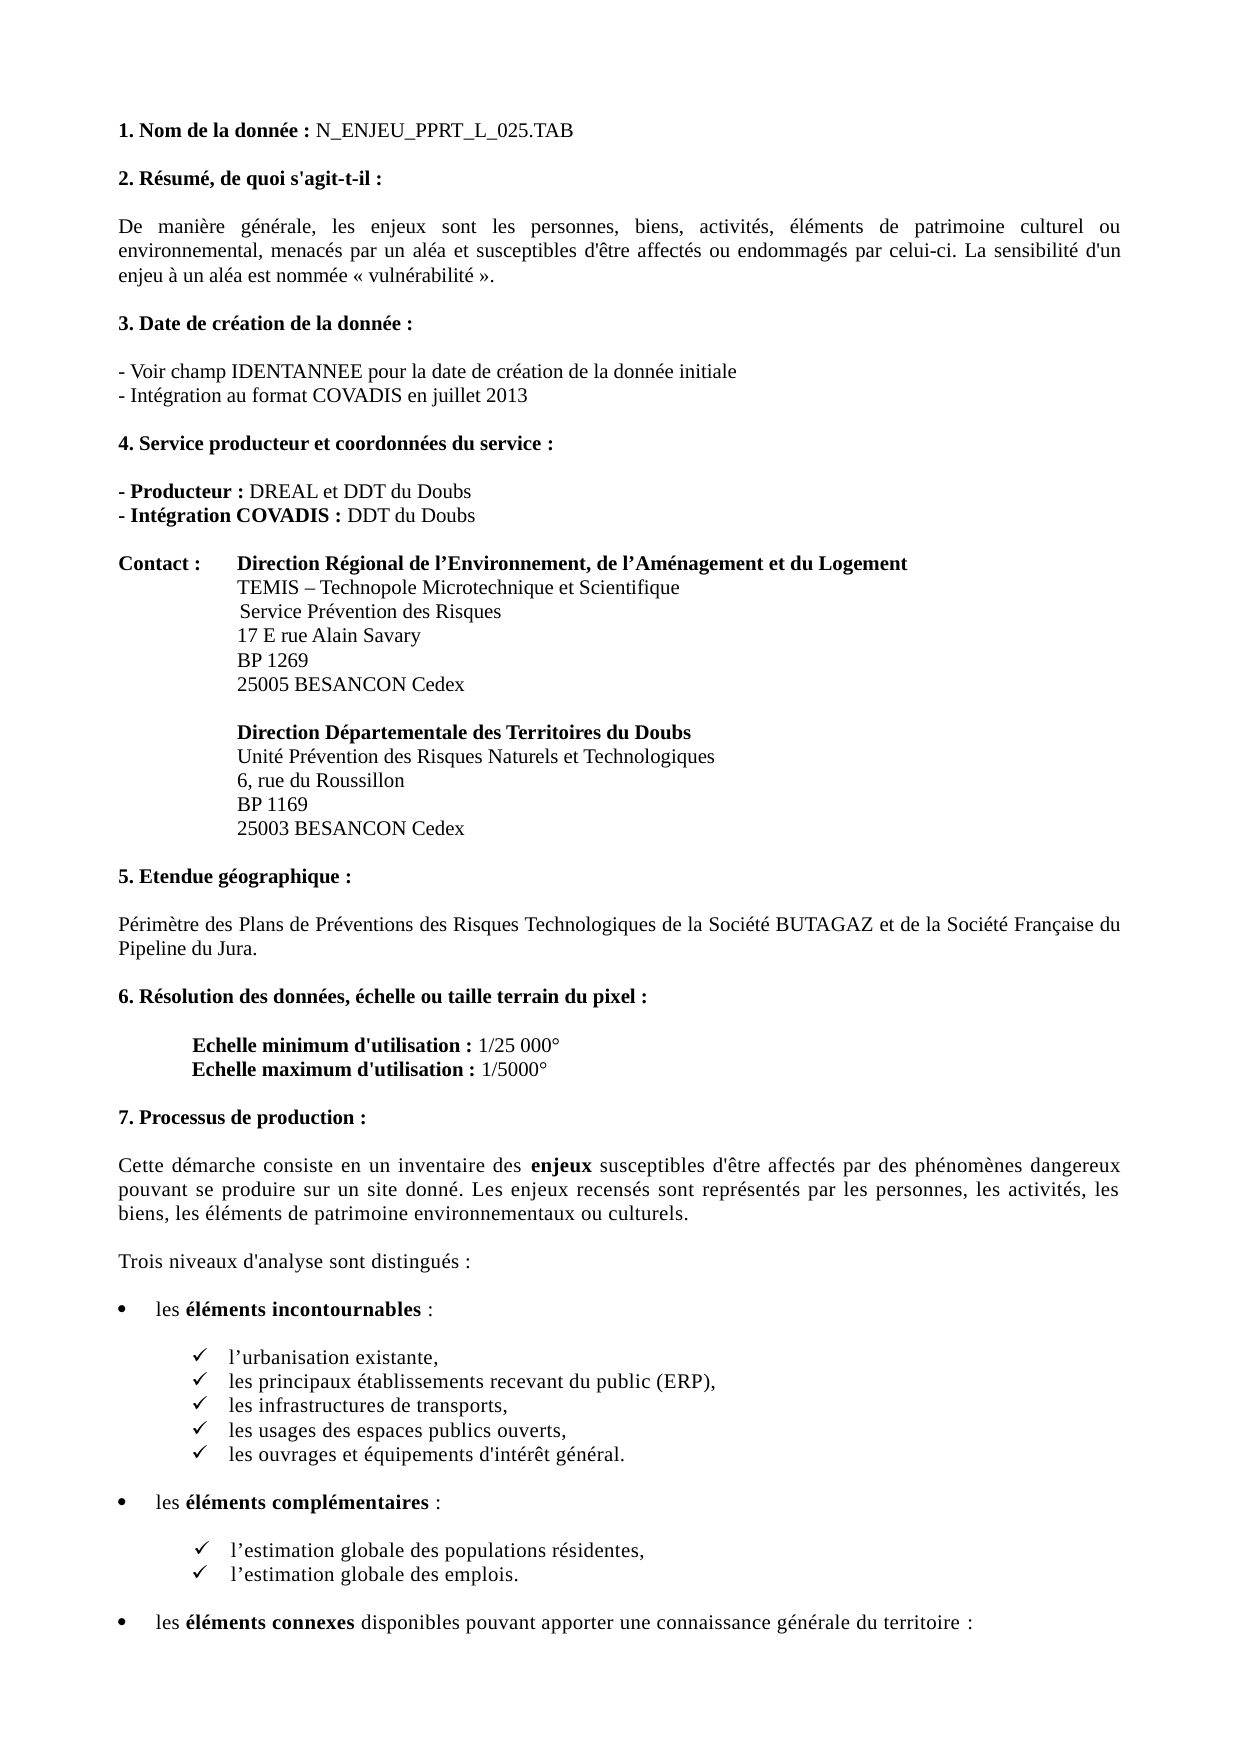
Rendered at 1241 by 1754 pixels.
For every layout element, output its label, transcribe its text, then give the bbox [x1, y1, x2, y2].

list l’estimation globale des populations résidentes, [193, 1538, 1122, 1562]
list les usages des espaces publics ouverts, [191, 1417, 1122, 1442]
text Service Prévention des Risques [239, 599, 1122, 623]
text 5. Etendue géographique : [118, 864, 1122, 888]
text BP 1269 [118, 647, 1122, 672]
text - Producteur : DREAL et DDT du Doubs [118, 479, 1122, 503]
text - Intégration COVADIS : DDT du Doubs [118, 503, 1122, 527]
list l’urbanisation existante, [191, 1345, 1122, 1369]
text Echelle maximum d'utilisation : 1/5000° [192, 1057, 1122, 1081]
text 4. Service producteur et coordonnées du service : [118, 431, 1122, 455]
list l’estimation globale des emplois. [191, 1562, 1122, 1586]
text 25003 BESANCON Cedex [118, 816, 1122, 840]
text 1. Nom de la donnée : N_ENJEU_PPRT_L_025.TAB [118, 118, 1122, 142]
text 6, rue du Roussillon [118, 768, 1122, 792]
text Unité Prévention des Risques Naturels et Technologiques [118, 744, 1122, 768]
text 6. Résolution des données, échelle ou taille terrain du pixel : [118, 984, 1122, 1008]
list les éléments connexes disponibles pouvant apporter une connaissance générale du territoire : [118, 1610, 1122, 1634]
text Contact : Direction Régional de l’Environnement, de l’Aménagement et du Logement [118, 551, 1122, 575]
text 7. Processus de production : [118, 1105, 1122, 1129]
text - Voir champ IDENTANNEE pour la date de création de la donnée initiale [118, 359, 1122, 383]
text Cette démarche consiste en un inventaire des enjeux susceptibles d'être affectés par des phénomènes dangereux pouvant se produire sur un site donné. Les enjeux recensés sont représentés par les personnes, les activités, les biens, les éléments de patrimoine environnementaux ou culturels. [118, 1153, 1122, 1225]
list les ouvrages et équipements d'intérêt général. [191, 1442, 1122, 1466]
text 17 E rue Alain Savary [118, 623, 1122, 647]
list les éléments incontournables : [118, 1297, 1122, 1321]
list les éléments complémentaires : [118, 1490, 1122, 1514]
text Périmètre des Plans de Préventions des Risques Technologiques de la Société BUTAGAZ et de la Société Française du Pipeline du Jura. [118, 912, 1122, 960]
text TEMIS – Technopole Microtechnique et Scientifique [118, 575, 1122, 599]
text De manière générale, les enjeux sont les personnes, biens, activités, éléments de patrimoine culturel ou environnemental, menacés par un aléa et susceptibles d'être affectés ou endommagés par celui-ci. La sensibilité d'un enjeu à un aléa est nommée « vulnérabilité ». [118, 214, 1122, 287]
text - Intégration au format COVADIS en juillet 2013 [118, 383, 1122, 407]
list les infrastructures de transports, [191, 1393, 1122, 1417]
text Trois niveaux d'analyse sont distingués : [118, 1249, 1122, 1273]
text BP 1169 [118, 792, 1122, 816]
text 3. Date de création de la donnée : [118, 311, 1122, 335]
text 25005 BESANCON Cedex [118, 672, 1122, 696]
text Direction Départementale des Territoires du Doubs [118, 720, 1122, 744]
text Echelle minimum d'utilisation : 1/25 000° [118, 1032, 1122, 1057]
list les principaux établissements recevant du public (ERP), [191, 1369, 1122, 1393]
text 2. Résumé, de quoi s'agit-t-il : [118, 166, 1122, 190]
